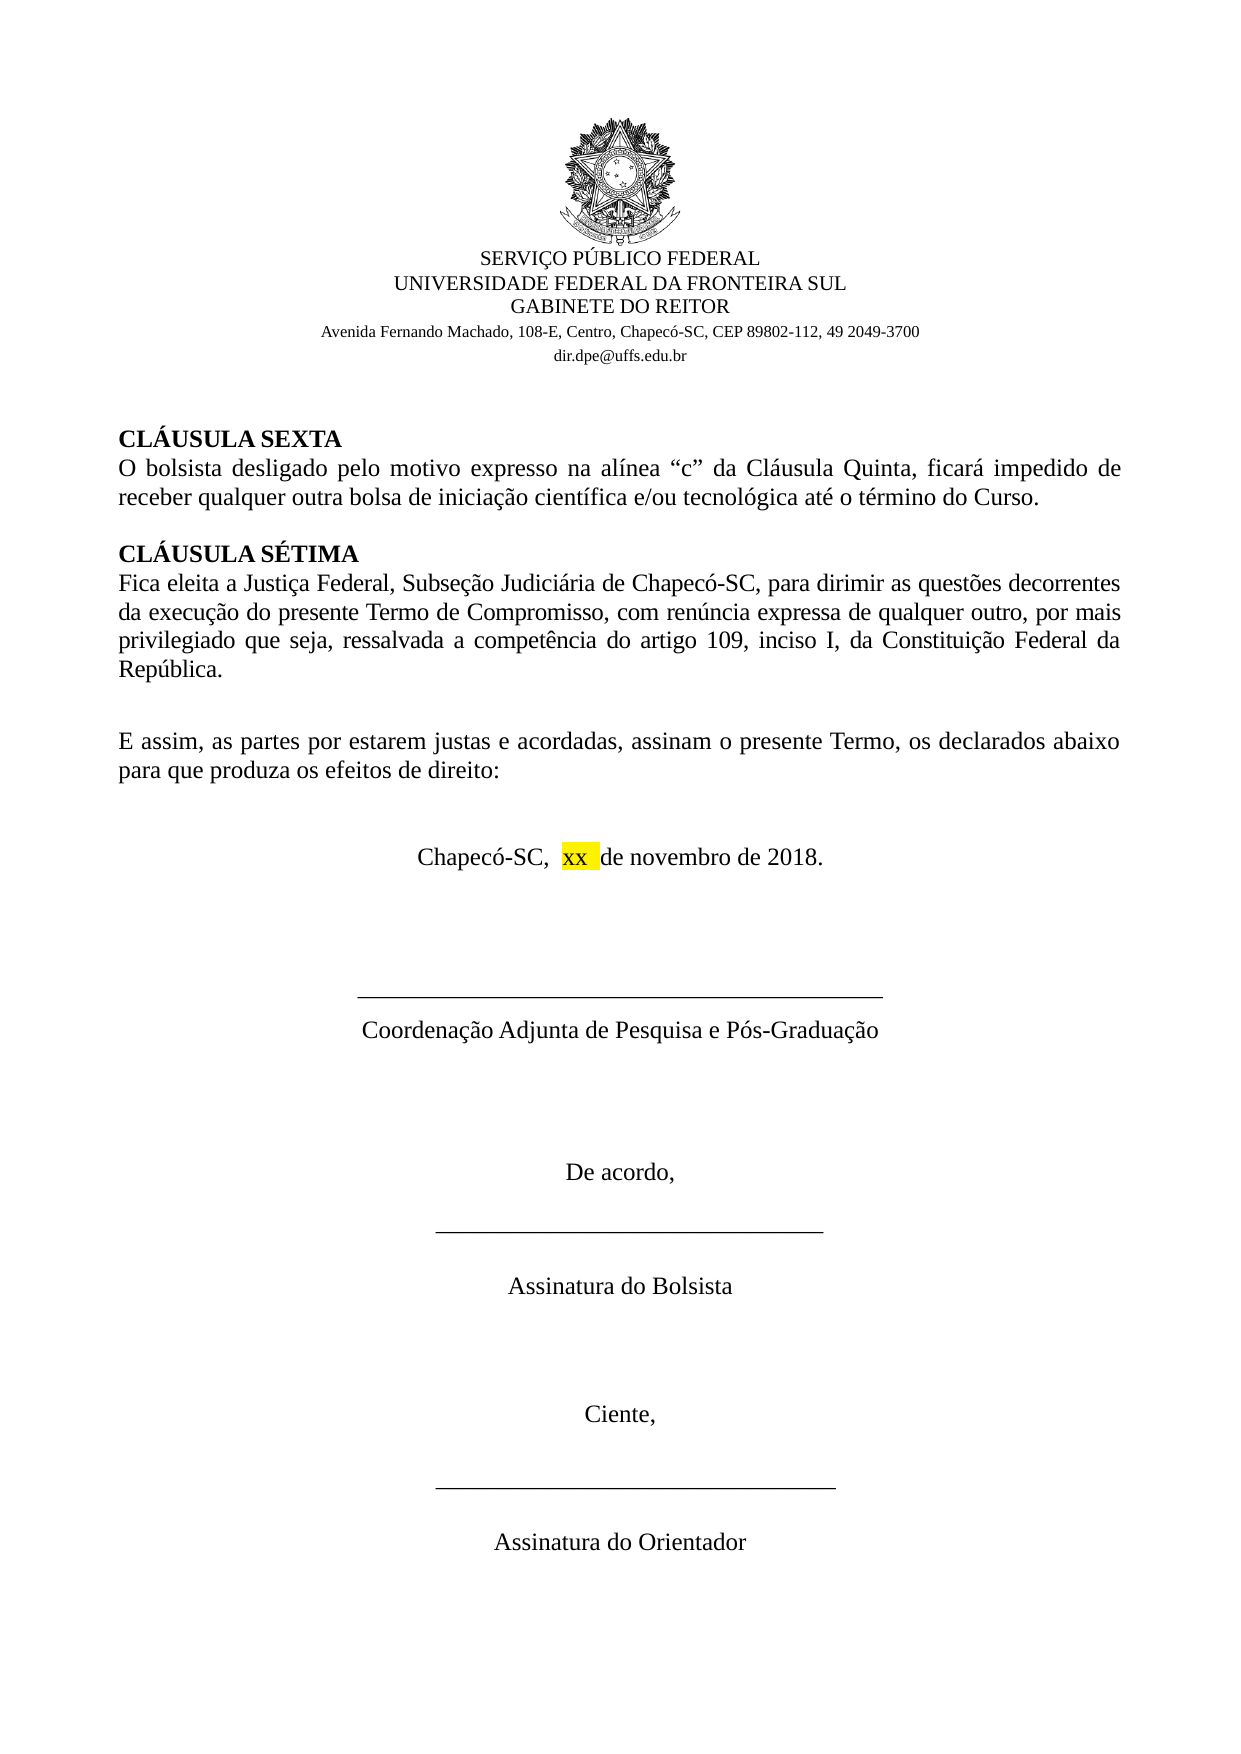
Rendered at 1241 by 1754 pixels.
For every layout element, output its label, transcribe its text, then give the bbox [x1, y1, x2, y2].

text Fica eleita a Justiça Federal, Subseção Judiciária de Chapecó-SC, para dirimir as questões decorrentes da execução do presente Termo de Compromisso, com renúncia expressa de qualquer outro, por mais privilegiado que seja, ressalvada a competência do artigo 109, inciso I, da Constituição Federal da República. [118, 568, 1122, 683]
text O bolsista desligado pelo motivo expresso na alínea “c” da Cláusula Quinta, ficará impedido de receber qualquer outra bolsa de iniciação científica e/ou tecnológica até o término do Curso. [118, 453, 1122, 510]
text Ciente, [118, 1399, 1122, 1428]
text De acordo, [118, 1157, 1122, 1186]
text _______________________________ [118, 1207, 1122, 1236]
text Assinatura do Orientador [118, 1527, 1122, 1556]
text Chapecó-SC, xx de novembro de 2018. [118, 842, 1122, 870]
text ________________________________ [118, 1463, 1122, 1492]
text Coordenação Adjunta de Pesquisa e Pós-Graduação [118, 1015, 1122, 1044]
text CLÁUSULA SEXTA [118, 424, 1122, 453]
text E assim, as partes por estarem justas e acordadas, assinam o presente Termo, os declarados abaixo para que produza os efeitos de direito: [118, 726, 1122, 784]
text CLÁUSULA SÉTIMA [118, 539, 1122, 568]
text __________________________________________ [118, 972, 1122, 1000]
text Assinatura do Bolsista [118, 1271, 1122, 1300]
